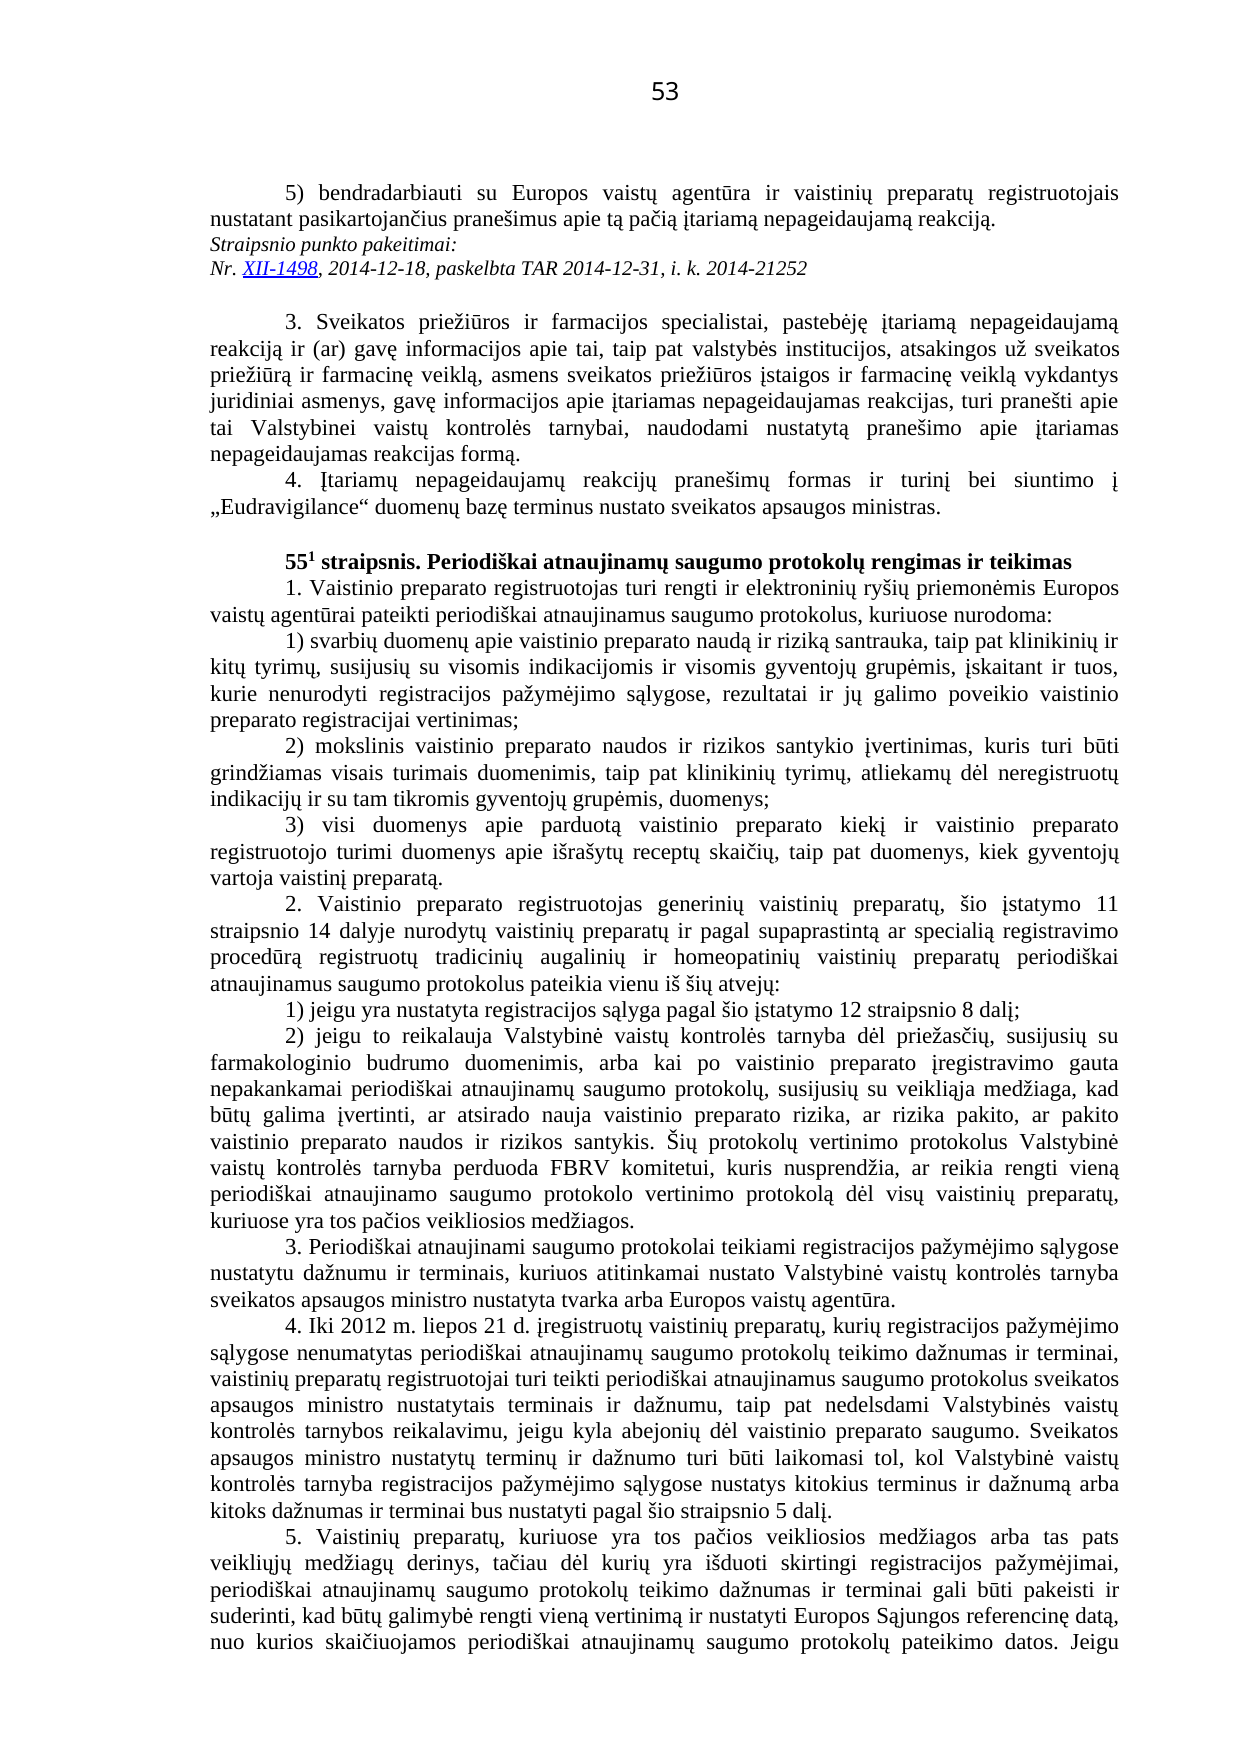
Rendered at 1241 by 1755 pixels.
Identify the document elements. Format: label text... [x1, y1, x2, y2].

text Nr. XII-1498, 2014-12-18, paskelbta TAR 2014-12-31, i. k. 2014-21252 [210, 256, 1120, 279]
text 4. Įtariamų nepageidaujamų reakcijų pranešimų formas ir turinį bei siuntimo į „Eudravigilance“ duomenų bazę terminus nustato sveikatos apsaugos ministras. [210, 466, 1120, 519]
text 1. Vaistinio preparato registruotojas turi rengti ir elektroninių ryšių priemonėmis Europos vaistų agentūrai pateikti periodiškai atnaujinamus saugumo protokolus, kuriuose nurodoma: [210, 574, 1120, 627]
text 5. Vaistinių preparatų, kuriuose yra tos pačios veikliosios medžiagos arba tas pats veikliųjų medžiagų derinys, tačiau dėl kurių yra išduoti skirtingi registracijos pažymėjimai, periodiškai atnaujinamų saugumo protokolų teikimo dažnumas ir terminai gali būti pakeisti ir suderinti, kad būtų galimybė rengti vieną vertinimą ir nustatyti Europos Sąjungos referencinę datą, nuo kurios skaičiuojamos periodiškai atnaujinamų saugumo protokolų pateikimo datos. Jeigu [210, 1523, 1120, 1655]
text 1) jeigu yra nustatyta registracijos sąlyga pagal šio įstatymo 12 straipsnio 8 dalį; [210, 996, 1120, 1022]
text 4. Iki 2012 m. liepos 21 d. įregistruotų vaistinių preparatų, kurių registracijos pažymėjimo sąlygose nenumatytas periodiškai atnaujinamų saugumo protokolų teikimo dažnumas ir terminai, vaistinių preparatų registruotojai turi teikti periodiškai atnaujinamus saugumo protokolus sveikatos apsaugos ministro nustatytais terminais ir dažnumu, taip pat nedelsdami Valstybinės vaistų kontrolės tarnybos reikalavimu, jeigu kyla abejonių dėl vaistinio preparato saugumo. Sveikatos apsaugos ministro nustatytų terminų ir dažnumo turi būti laikomasi tol, kol Valstybinė vaistų kontrolės tarnyba registracijos pažymėjimo sąlygose nustatys kitokius terminus ir dažnumą arba kitoks dažnumas ir terminai bus nustatyti pagal šio straipsnio 5 dalį. [210, 1312, 1120, 1523]
text 551 straipsnis. Periodiškai atnaujinamų saugumo protokolų rengimas ir teikimas [210, 548, 1120, 574]
text 2. Vaistinio preparato registruotojas generinių vaistinių preparatų, šio įstatymo 11 straipsnio 14 dalyje nurodytų vaistinių preparatų ir pagal supaprastintą ar specialią registravimo procedūrą registruotų tradicinių augalinių ir homeopatinių vaistinių preparatų periodiškai atnaujinamus saugumo protokolus pateikia vienu iš šių atvejų: [210, 891, 1120, 996]
text Straipsnio punkto pakeitimai: [210, 231, 1120, 256]
text 1) svarbių duomenų apie vaistinio preparato naudą ir riziką santrauka, taip pat klinikinių ir kitų tyrimų, susijusių su visomis indikacijomis ir visomis gyventojų grupėmis, įskaitant ir tuos, kurie nenurodyti registracijos pažymėjimo sąlygose, rezultatai ir jų galimo poveikio vaistinio preparato registracijai vertinimas; [210, 627, 1120, 732]
text 3. Sveikatos priežiūros ir farmacijos specialistai, pastebėję įtariamą nepageidaujamą reakciją ir (ar) gavę informacijos apie tai, taip pat valstybės institucijos, atsakingos už sveikatos priežiūrą ir farmacinę veiklą, asmens sveikatos priežiūros įstaigos ir farmacinę veiklą vykdantys juridiniai asmenys, gavę informacijos apie įtariamas nepageidaujamas reakcijas, turi pranešti apie tai Valstybinei vaistų kontrolės tarnybai, naudodami nustatytą pranešimo apie įtariamas nepageidaujamas reakcijas formą. [210, 308, 1120, 466]
text 5) bendradarbiauti su Europos vaistų agentūra ir vaistinių preparatų registruotojais nustatant pasikartojančius pranešimus apie tą pačią įtariamą nepageidaujamą reakciją. [210, 179, 1120, 231]
text 2) mokslinis vaistinio preparato naudos ir rizikos santykio įvertinimas, kuris turi būti grindžiamas visais turimais duomenimis, taip pat klinikinių tyrimų, atliekamų dėl neregistruotų indikacijų ir su tam tikromis gyventojų grupėmis, duomenys; [210, 732, 1120, 811]
text 3) visi duomenys apie parduotą vaistinio preparato kiekį ir vaistinio preparato registruotojo turimi duomenys apie išrašytų receptų skaičių, taip pat duomenys, kiek gyventojų vartoja vaistinį preparatą. [210, 811, 1120, 891]
text 2) jeigu to reikalauja Valstybinė vaistų kontrolės tarnyba dėl priežasčių, susijusių su farmakologinio budrumo duomenimis, arba kai po vaistinio preparato įregistravimo gauta nepakankamai periodiškai atnaujinamų saugumo protokolų, susijusių su veikliąja medžiaga, kad būtų galima įvertinti, ar atsirado nauja vaistinio preparato rizika, ar rizika pakito, ar pakito vaistinio preparato naudos ir rizikos santykis. Šių protokolų vertinimo protokolus Valstybinė vaistų kontrolės tarnyba perduoda FBRV komitetui, kuris nusprendžia, ar reikia rengti vieną periodiškai atnaujinamo saugumo protokolo vertinimo protokolą dėl visų vaistinių preparatų, kuriuose yra tos pačios veikliosios medžiagos. [210, 1022, 1120, 1233]
text 3. Periodiškai atnaujinami saugumo protokolai teikiami registracijos pažymėjimo sąlygose nustatytu dažnumu ir terminais, kuriuos atitinkamai nustato Valstybinė vaistų kontrolės tarnyba sveikatos apsaugos ministro nustatyta tvarka arba Europos vaistų agentūra. [210, 1233, 1120, 1312]
